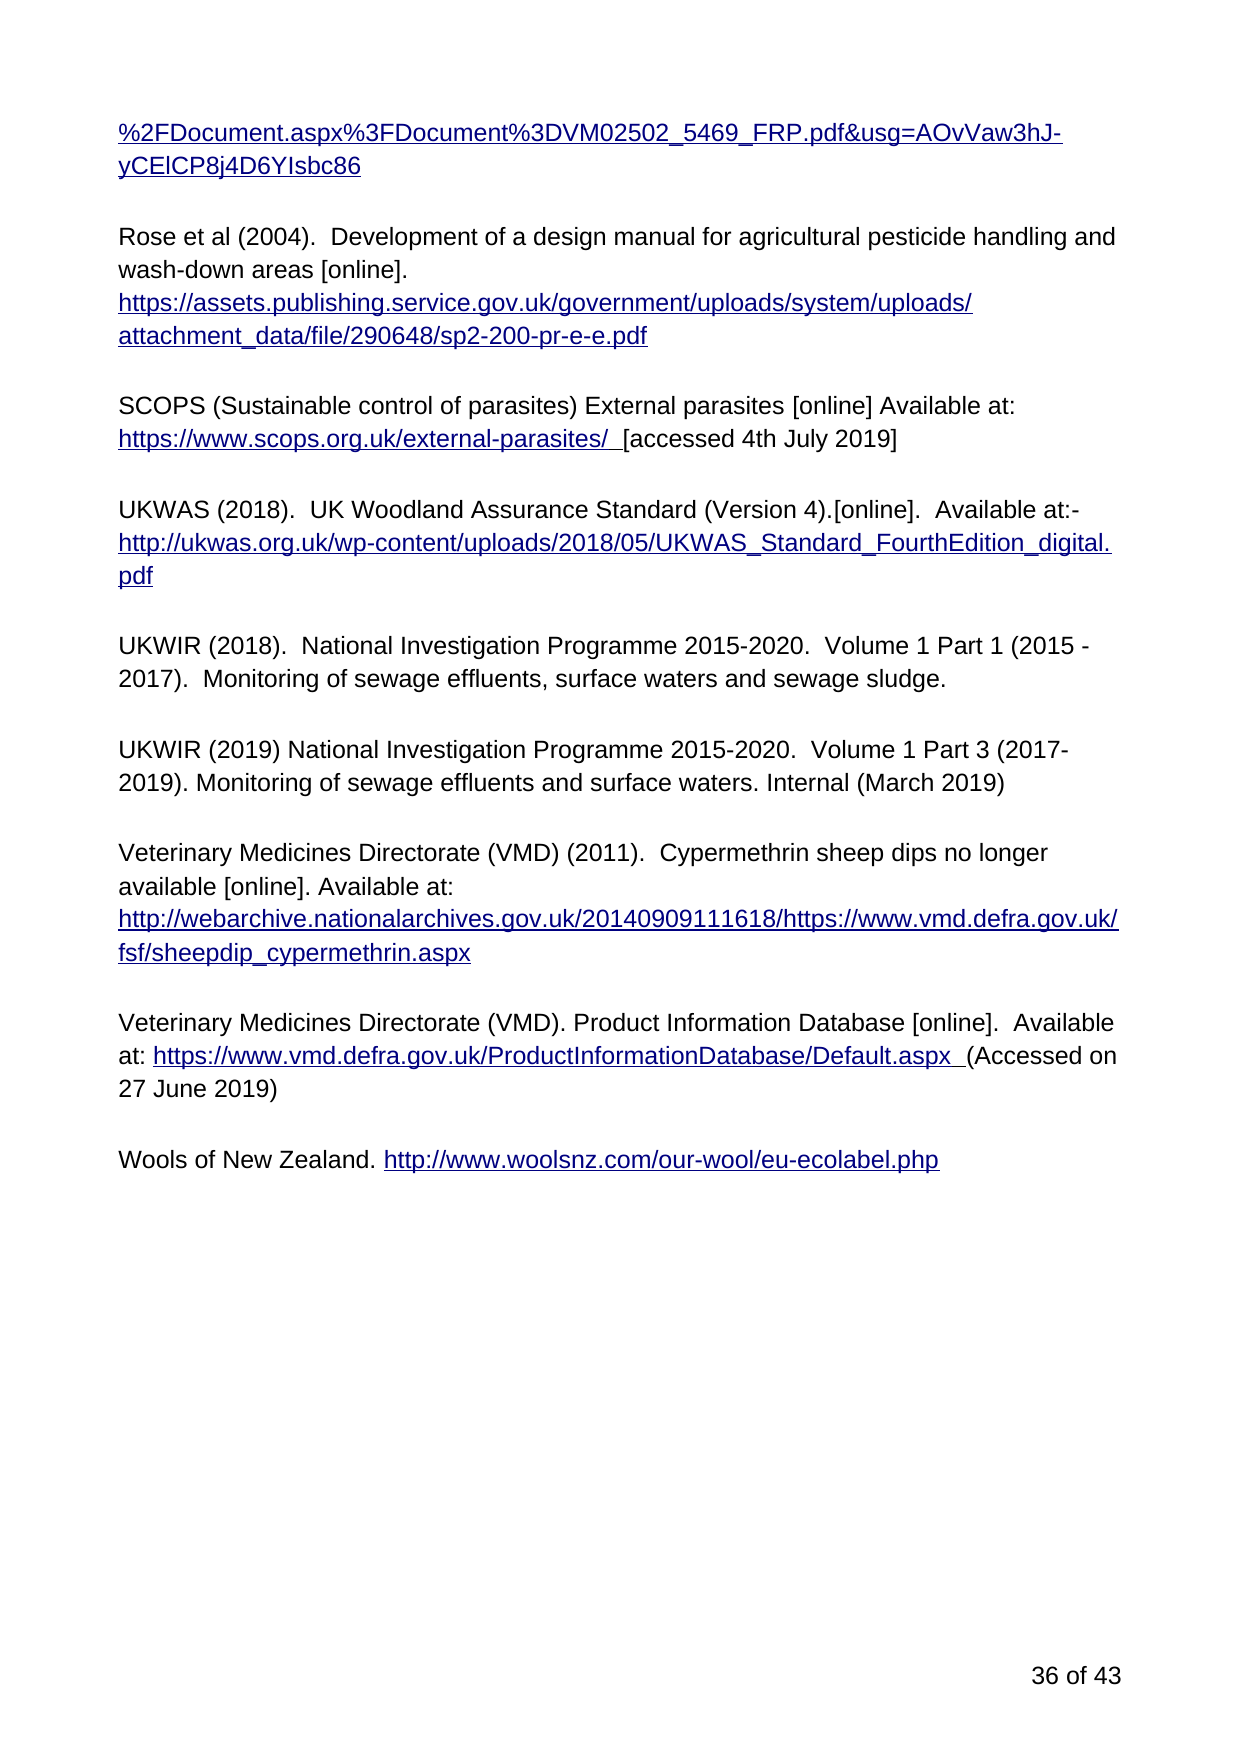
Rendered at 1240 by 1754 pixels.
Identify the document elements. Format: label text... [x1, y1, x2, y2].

text UKWIR (2018). National Investigation Programme 2015-2020. Volume 1 Part 1 (2015 - 2017). Monitoring of sewage effluents, surface waters and sewage sludge. [118, 631, 1121, 693]
text Veterinary Medicines Directorate (VMD) (2011). Cypermethrin sheep dips no longer available [online]. Available at: http://webarchive.nationalarchives.gov.uk/20140909111618/https://www.vmd.defra.gov.uk/fsf/sheepdip_cypermethrin.aspx [118, 838, 1121, 966]
text Wools of New Zealand. http://www.woolsnz.com/our-wool/eu-ecolabel.php [118, 1144, 1121, 1173]
text UKWIR (2019) National Investigation Programme 2015-2020. Volume 1 Part 3 (2017-2019). Monitoring of sewage effluents and surface waters. Internal (March 2019) [118, 735, 1121, 797]
text SCOPS (Sustainable control of parasites) External parasites [online] Available at: https://www.scops.org.uk/external-parasites/ [accessed 4th July 2019] [118, 391, 1121, 453]
text UKWAS (2018). UK Woodland Assurance Standard (Version 4).[online]. Available at:- http://ukwas.org.uk/wp-content/uploads/2018/05/UKWAS_Standard_FourthEdition_digital.pdf [118, 495, 1121, 589]
text %2FDocument.aspx%3FDocument%3DVM02502_5469_FRP.pdf&usg=AOvVaw3hJ-yCElCP8j4D6YIsbc86 [118, 118, 1121, 180]
text Veterinary Medicines Directorate (VMD). Product Information Database [online]. Available at: https://www.vmd.defra.gov.uk/ProductInformationDatabase/Default.aspx (Accessed on 27 June 2019) [118, 1008, 1121, 1103]
text Rose et al (2004). Development of a design manual for agricultural pesticide handling and wash-down areas [online]. https://assets.publishing.service.gov.uk/government/uploads/system/uploads/attachment_data/file/290648/sp2-200-pr-e-e.pdf [118, 222, 1121, 349]
